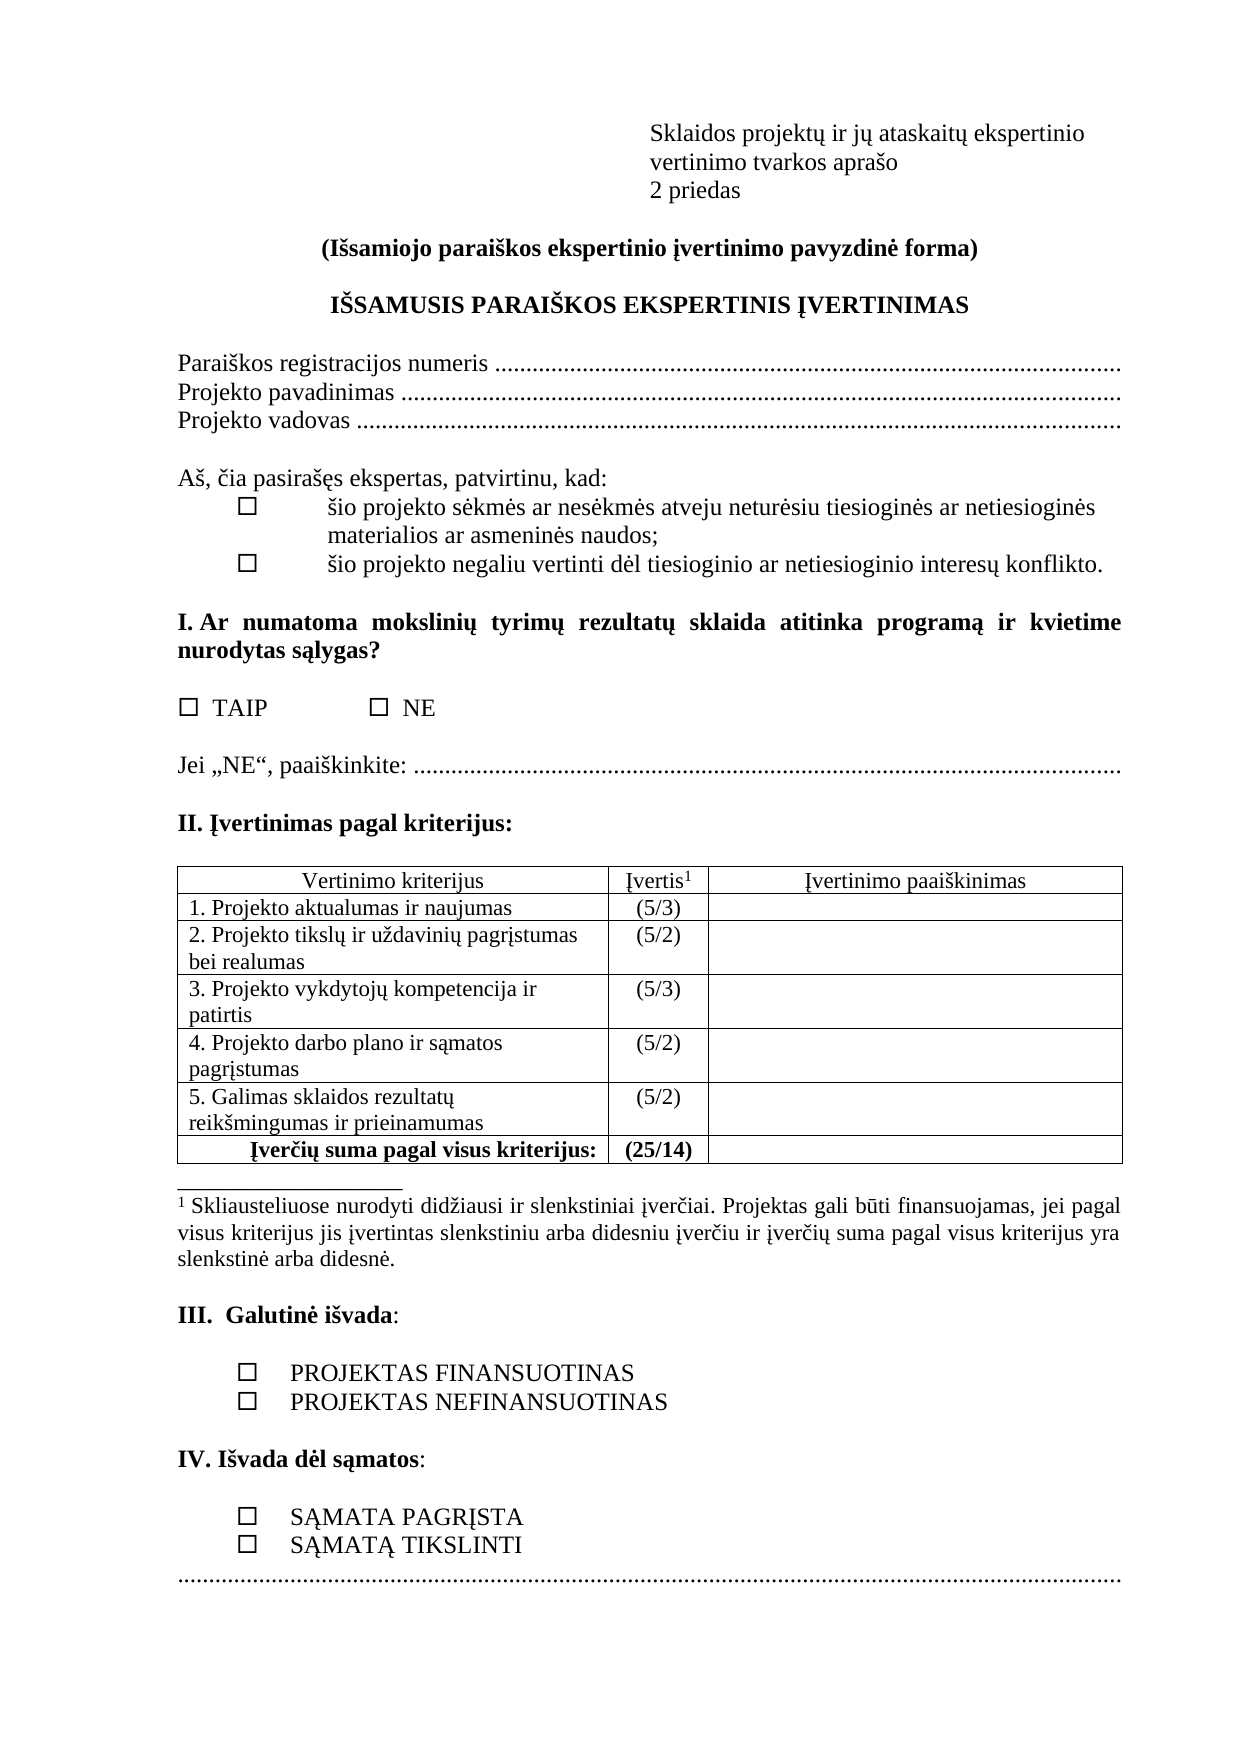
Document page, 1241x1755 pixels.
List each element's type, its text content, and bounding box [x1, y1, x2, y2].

text Sklaidos projektų ir jų ataskaitų ekspertinio [649, 118, 1122, 147]
table_cell 5. Galimas sklaidos rezultatų reikšmingumas ir prieinamumas [178, 1083, 608, 1135]
table_cell (5/3) [609, 975, 708, 1028]
text [] PROJEKTAS FINANSUOTINAS [236, 1358, 1122, 1387]
text Projekto vadovas [177, 406, 1122, 434]
text [] SĄMATĄ TIKSLINTI [236, 1530, 1122, 1559]
text 2 priedas [649, 176, 1122, 204]
table_cell [709, 1083, 1122, 1135]
text Aš, čia pasirašęs ekspertas, patvirtinu, kad: [177, 463, 1122, 492]
table_cell [709, 975, 1122, 1028]
text Jei „NE“, paaiškinkite: [177, 751, 1122, 779]
table_cell 3. Projekto vykdytojų kompetencija ir patirtis [178, 975, 608, 1028]
text I. Ar numatoma mokslinių tyrimų rezultatų sklaida atitinka programą ir kvietime nurodytas sąlygas? [177, 607, 1122, 664]
table_cell (25/14) [609, 1136, 708, 1163]
text II. Įvertinimas pagal kriterijus: [177, 808, 1122, 837]
text [] šio projekto negaliu vertinti dėl tiesioginio ar netiesioginio interesų konflikto. [236, 549, 1122, 578]
table_cell (5/3) [609, 894, 708, 920]
table_cell [709, 1136, 1122, 1163]
text __________________ [177, 1164, 1122, 1193]
table_cell 2. Projekto tikslų ir uždavinių pagrįstumas bei realumas [178, 921, 608, 974]
text [] šio projekto sėkmės ar nesėkmės atveju neturėsiu tiesioginės ar netiesioginės materialios ar asmeninės naudos; [236, 492, 1122, 549]
table_cell 4. Projekto darbo plano ir sąmatos pagrįstumas [178, 1029, 608, 1082]
table_cell (5/2) [609, 921, 708, 974]
text IŠSAMUSIS PARAIŠKOS EKSPERTINIS ĮvertinimAS [177, 291, 1122, 319]
text [] SĄMATA PAGRĮSTA [236, 1502, 1122, 1530]
table_cell Įverčių suma pagal visus kriterijus: [178, 1136, 608, 1163]
text . [177, 1559, 1122, 1588]
text III. Galutinė išvada: [177, 1300, 1122, 1329]
table_cell [709, 1029, 1122, 1082]
text [] TAIP [] NE [177, 693, 1122, 722]
text (Išsamiojo paraiškos ekspertinio įvertinimo pavyzdinė forma) [177, 233, 1122, 262]
text IV. Išvada dėl sąmatos: [177, 1444, 1122, 1473]
table_cell (5/2) [609, 1029, 708, 1082]
text [] PROJEKTAS NEFINANSUOTINAS [236, 1387, 1122, 1415]
table_cell [709, 894, 1122, 920]
table_cell 1. Projekto aktualumas ir naujumas [178, 894, 608, 920]
text Projekto pavadinimas . [177, 377, 1122, 406]
text vertinimo tvarkos aprašo [649, 147, 1122, 176]
table_header Įvertinimo paaiškinimas [709, 867, 1122, 893]
table_header Vertinimo kriterijus [178, 867, 608, 893]
text Paraiškos registracijos numeris . [177, 348, 1122, 377]
text 1 Skliausteliuose nurodyti didžiausi ir slenkstiniai įverčiai. Projektas gali būti finansuojamas, jei pagal visus kriterijus jis įvertintas slenkstiniu arba didesniu įverčiu ir įverčių suma pagal visus kriterijus yra slenkstinė arba didesnė. [177, 1193, 1122, 1272]
table_cell (5/2) [609, 1083, 708, 1135]
table_header Įvertis1 [609, 867, 708, 893]
table_cell [709, 921, 1122, 974]
